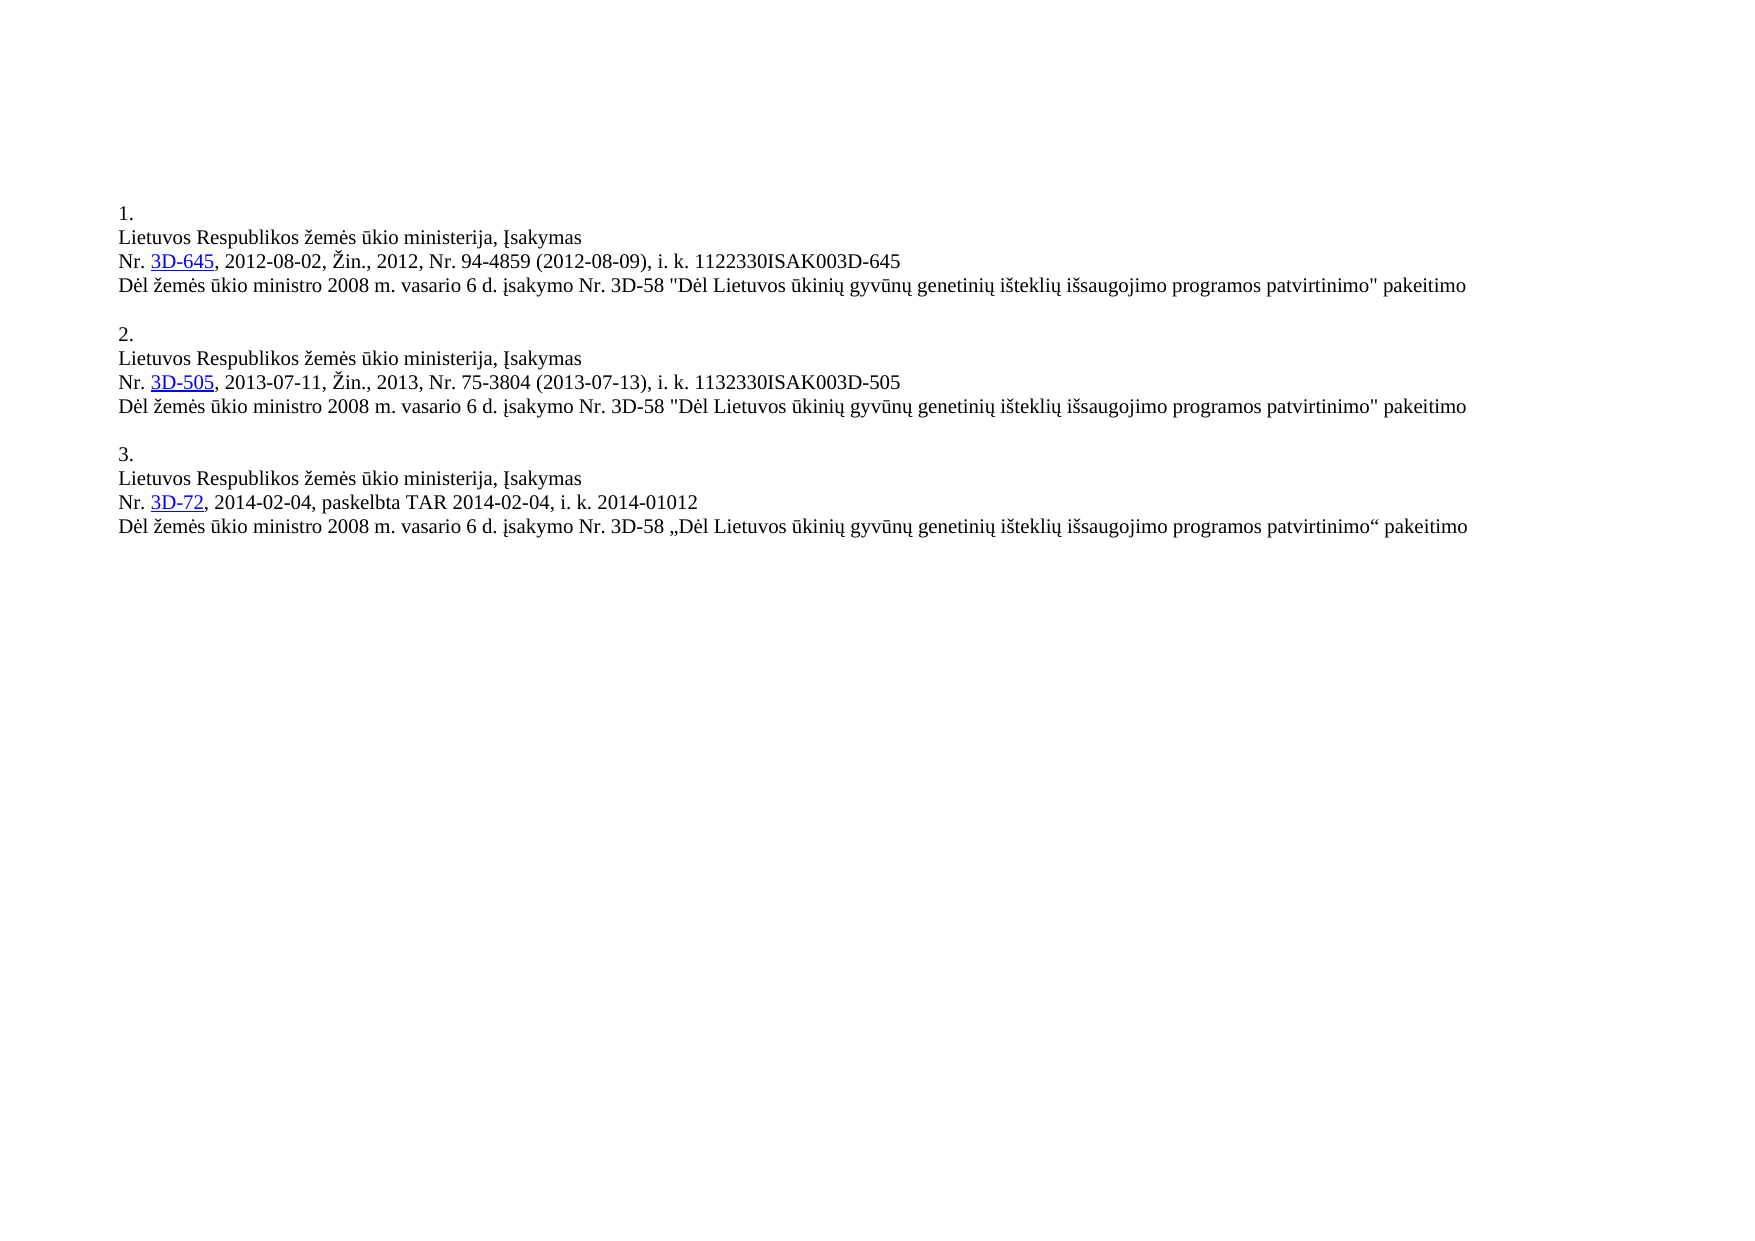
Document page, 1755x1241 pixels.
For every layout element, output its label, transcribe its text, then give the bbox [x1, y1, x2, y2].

text Dėl žemės ūkio ministro 2008 m. vasario 6 d. įsakymo Nr. 3D-58 „Dėl Lietuvos ūkinių gyvūnų genetinių išteklių išsaugojimo programos patvirtinimo“ pakeitimo [118, 514, 1636, 538]
text Dėl žemės ūkio ministro 2008 m. vasario 6 d. įsakymo Nr. 3D-58 "Dėl Lietuvos ūkinių gyvūnų genetinių išteklių išsaugojimo programos patvirtinimo" pakeitimo [118, 273, 1636, 297]
text Nr. 3D-645, 2012-08-02, Žin., 2012, Nr. 94-4859 (2012-08-09), i. k. 1122330ISAK003D-645 [118, 249, 1636, 273]
text 1. [118, 201, 1636, 225]
text Dėl žemės ūkio ministro 2008 m. vasario 6 d. įsakymo Nr. 3D-58 "Dėl Lietuvos ūkinių gyvūnų genetinių išteklių išsaugojimo programos patvirtinimo" pakeitimo [118, 394, 1636, 418]
text Lietuvos Respublikos žemės ūkio ministerija, Įsakymas [118, 466, 1636, 490]
text 2. [118, 322, 1636, 346]
text Nr. 3D-505, 2013-07-11, Žin., 2013, Nr. 75-3804 (2013-07-13), i. k. 1132330ISAK003D-505 [118, 370, 1636, 394]
text Lietuvos Respublikos žemės ūkio ministerija, Įsakymas [118, 346, 1636, 370]
text 3. [118, 442, 1636, 466]
text Lietuvos Respublikos žemės ūkio ministerija, Įsakymas [118, 225, 1636, 249]
text Nr. 3D-72, 2014-02-04, paskelbta TAR 2014-02-04, i. k. 2014-01012 [118, 490, 1636, 514]
